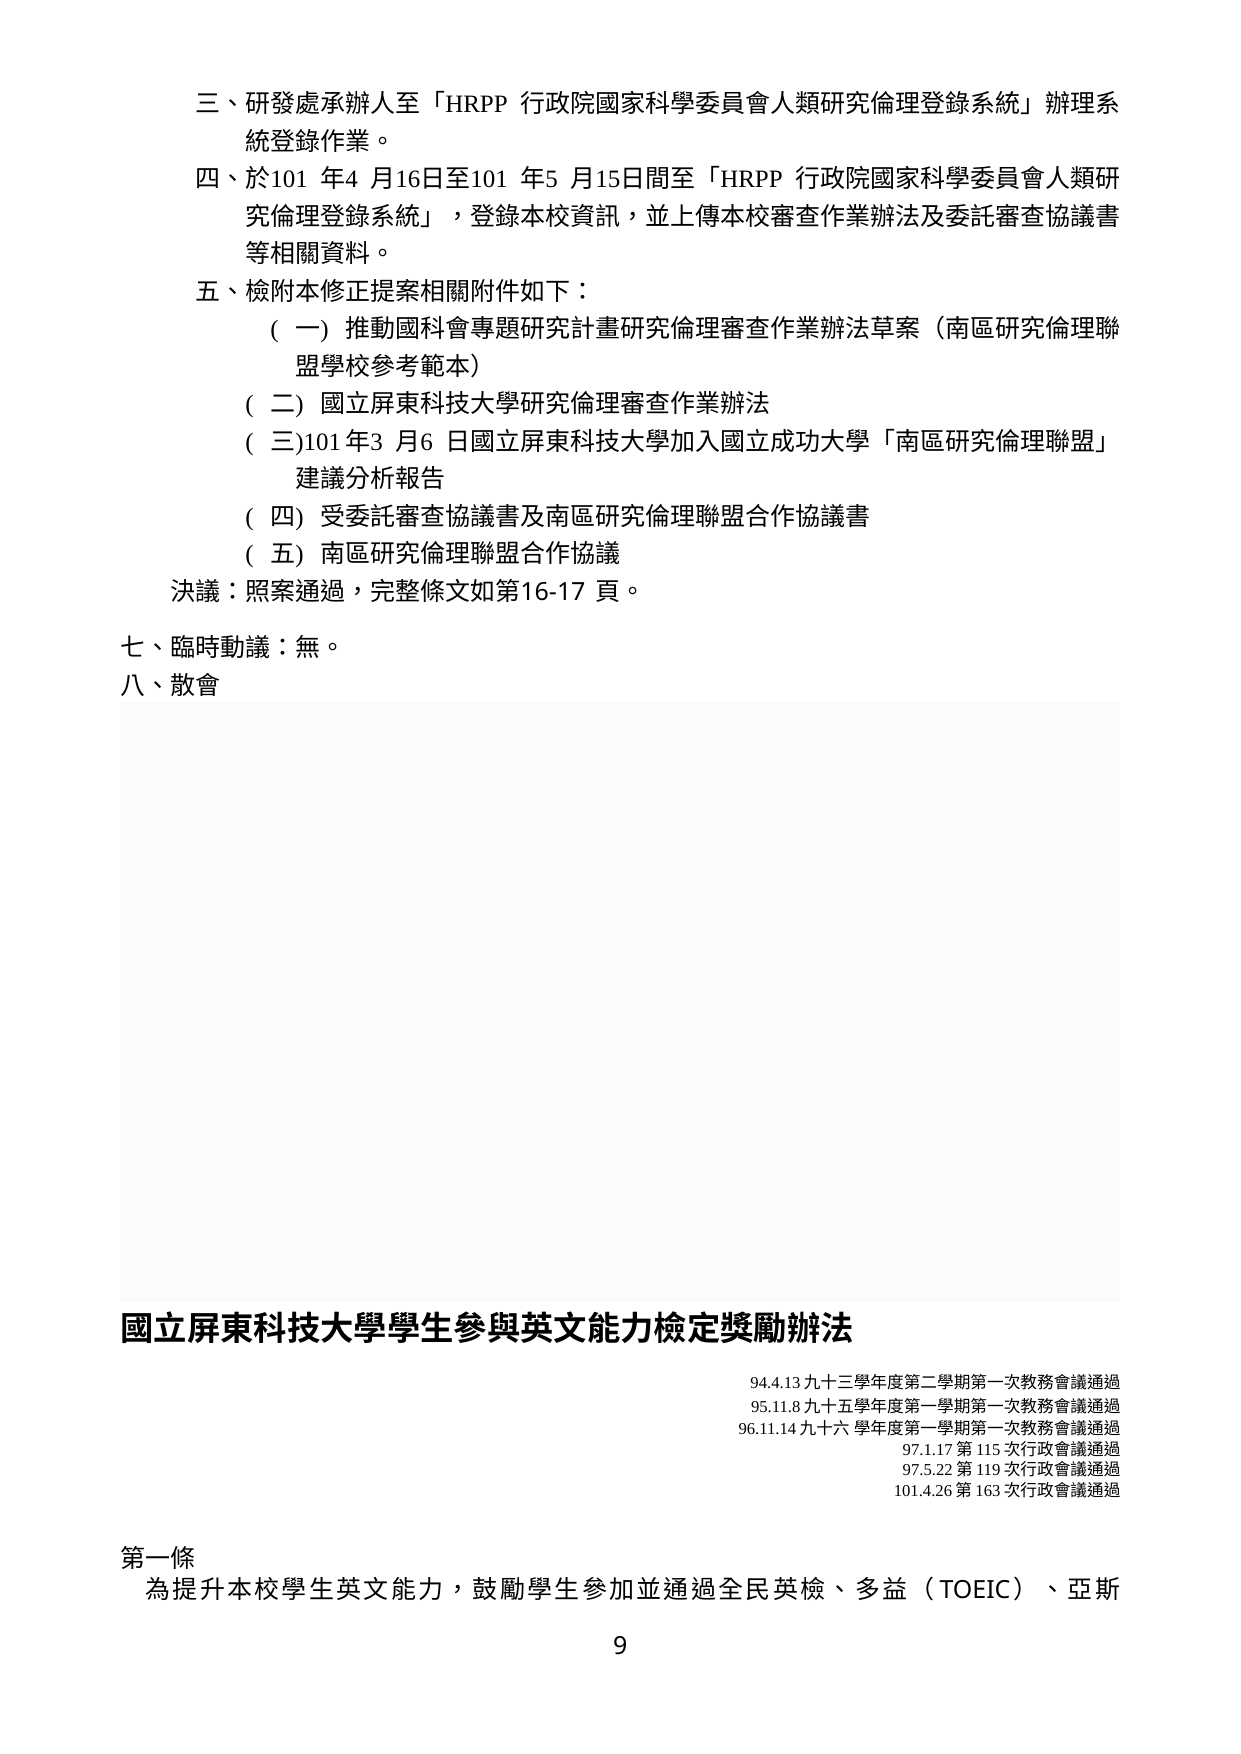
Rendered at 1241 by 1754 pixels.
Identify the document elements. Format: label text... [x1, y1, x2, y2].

text 決議：照案通過，完整條文如第16-17頁。 [170, 571, 1120, 608]
text 四、於101年4月16日至101年5月15日間至「HRPP行政院國家科學委員會人類研究倫理登錄系統」，登錄本校資訊，並上傳本校審查作業辦法及委託審查協議書等相關資料。 [195, 158, 1120, 271]
text 八、散會 [120, 664, 1120, 702]
text (三)101年3月6日國立屏東科技大學加入國立成功大學「南區研究倫理聯盟」建議分析報告 [244, 421, 1120, 496]
text (二)國立屏東科技大學研究倫理審查作業辦法 [170, 383, 1120, 421]
text (一)推動國科會專題研究計畫研究倫理審查作業辦法草案（南區研究倫理聯盟學校參考範本） [247, 308, 1120, 383]
text 三、研發處承辦人至「HRPP行政院國家科學委員會人類研究倫理登錄系統」辦理系統登錄作業。 [195, 83, 1120, 158]
text 五、檢附本修正提案相關附件如下： [170, 271, 1120, 308]
text 七、臨時動議：無。 [120, 627, 1120, 664]
text 97.1.17第115次行政會議通過 [120, 1438, 1120, 1459]
text 95.11.8九十五學年度第一學期第一次教務會議通過 [120, 1393, 1120, 1417]
text (五)南區研究倫理聯盟合作協議 [170, 533, 1120, 571]
text 97.5.22第119次行政會議通過 [120, 1459, 1120, 1480]
text 為提升本校學生英文能力，鼓勵學生參加並通過全民英檢、多益（TOEIC）、亞斯 [145, 1574, 1120, 1605]
text 96.11.14九十六 學年度第一學期第一次教務會議通過 [120, 1417, 1120, 1438]
text 國立屏東科技大學學生參與英文能力檢定獎勵辦法 [120, 1302, 1120, 1350]
text 94.4.13九十三學年度第二學期第一次教務會議通過 [120, 1369, 1120, 1393]
text 101.4.26第163次行政會議通過 [120, 1480, 1120, 1501]
text (四)受委託審查協議書及南區研究倫理聯盟合作協議書 [170, 496, 1120, 533]
text 第一條 [120, 1542, 1120, 1574]
